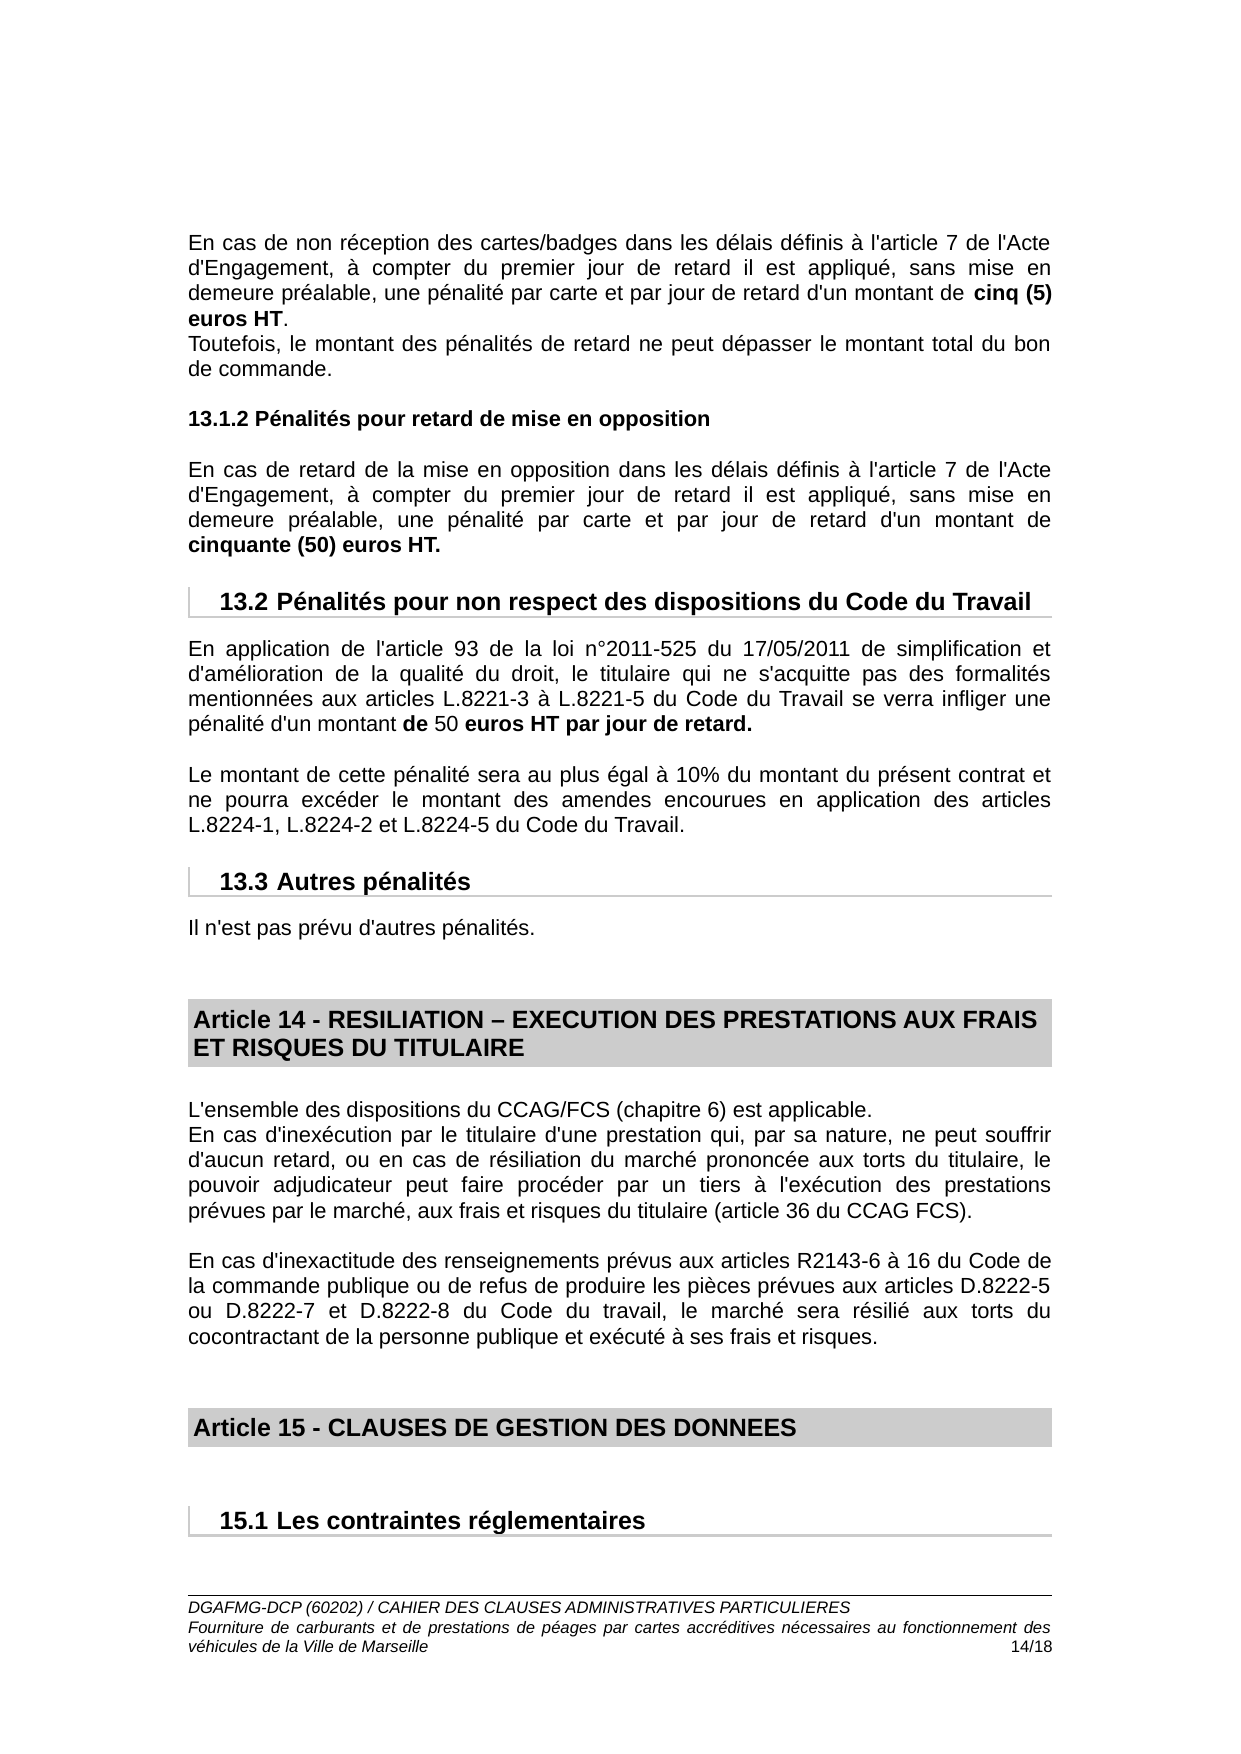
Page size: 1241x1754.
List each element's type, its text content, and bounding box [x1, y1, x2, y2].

text 13.1.2 Pénalités pour retard de mise en opposition [188, 406, 1052, 431]
subtitle Autres pénalités [190, 867, 1052, 895]
subtitle Les contraintes réglementaires [190, 1506, 1052, 1534]
text Le montant de cette pénalité sera au plus égal à 10% du montant du présent contrat et ne pourra excéder le montant des amendes encourues en application des articles L.8224-1, L.8224-2 et L.8224-5 du Code du Travail. [188, 762, 1052, 837]
text Toutefois, le montant des pénalités de retard ne peut dépasser le montant total du bon de commande. [188, 331, 1052, 381]
text En cas d'inexécution par le titulaire d'une prestation qui, par sa nature, ne peut souffrir d'aucun retard, ou en cas de résiliation du marché prononcée aux torts du titulaire, le pouvoir adjudicateur peut faire procéder par un tiers à l'exécution des prestations prévues par le marché, aux frais et risques du titulaire (article 36 du CCAG FCS). [188, 1122, 1052, 1223]
text En cas de non réception des cartes/badges dans les délais définis à l'article 7 de l'Acte d'Engagement, à compter du premier jour de retard il est appliqué, sans mise en demeure préalable, une pénalité par carte et par jour de retard d'un montant de cinq (5) euros HT. [188, 230, 1052, 331]
subtitle Pénalités pour non respect des dispositions du Code du Travail [190, 587, 1052, 616]
text L'ensemble des dispositions du CCAG/FCS (chapitre 6) est applicable. [188, 1097, 1052, 1122]
subtitle CLAUSES DE GESTION DES DONNEES [190, 1410, 1050, 1445]
text En application de l'article 93 de la loi n°2011-525 du 17/05/2011 de simplification et d'amélioration de la qualité du droit, le titulaire qui ne s'acquitte pas des formalités mentionnées aux articles L.8221-3 à L.8221-5 du Code du Travail se verra infliger une pénalité d'un montant de 50 euros HT par jour de retard. [188, 636, 1052, 736]
subtitle RESILIATION – EXECUTION DES PRESTATIONS AUX FRAIS ET RISQUES DU TITULAIRE [190, 1002, 1050, 1065]
text Il n'est pas prévu d'autres pénalités. [188, 915, 1052, 940]
text En cas de retard de la mise en opposition dans les délais définis à l'article 7 de l'Acte d'Engagement, à compter du premier jour de retard il est appliqué, sans mise en demeure préalable, une pénalité par carte et par jour de retard d'un montant de cinquante (50) euros HT. [188, 457, 1052, 557]
text En cas d'inexactitude des renseignements prévus aux articles R2143-6 à 16 du Code de la commande publique ou de refus de produire les pièces prévues aux articles D.8222-5 ou D.8222-7 et D.8222-8 du Code du travail, le marché sera résilié aux torts du cocontractant de la personne publique et exécuté à ses frais et risques. [188, 1248, 1052, 1349]
